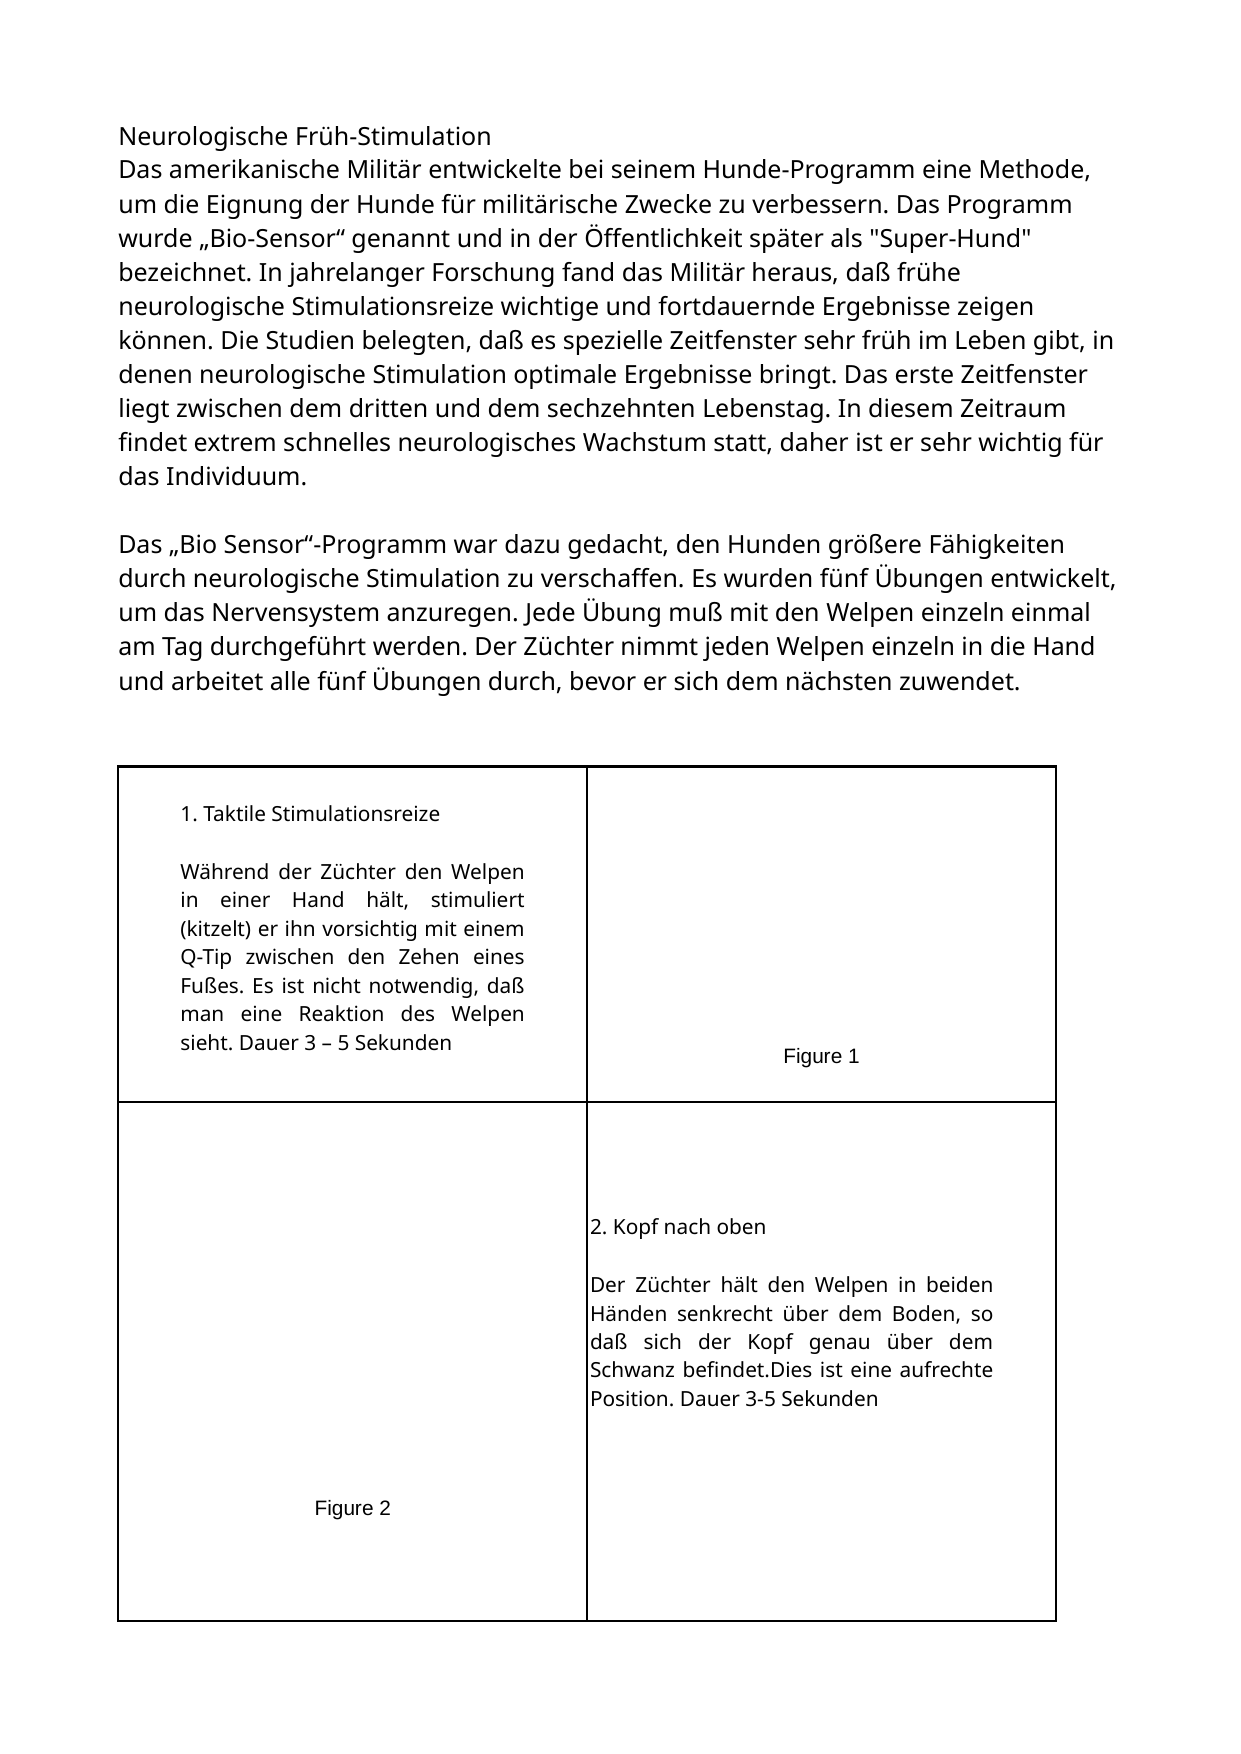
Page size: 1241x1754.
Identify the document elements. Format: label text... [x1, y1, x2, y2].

table_header 1. Taktile Stimulationsreize Während der Züchter den Welpen in einer Hand hält, stimuliert (kitzelt) er ihn vorsichtig mit einem Q-Tip zwischen den Zehen eines Fußes. Es ist nicht notwendig, daß man eine Reaktion des Welpen sieht. Dauer 3 – 5 Sekunden [119, 768, 586, 1101]
table_cell Figure 2 [119, 1103, 586, 1619]
text Das amerikanische Militär entwickelte bei seinem Hunde-Programm eine Methode, um die Eignung der Hunde für militärische Zwecke zu verbessern. Das Programm wurde „Bio-Sensor“ genannt und in der Öffentlichkeit später als "Super-Hund" bezeichnet. In jahrelanger Forschung fand das Militär heraus, daß frühe neurologische Stimulationsreize wichtige und fortdauernde Ergebnisse zeigen können. Die Studien belegten, daß es spezielle Zeitfenster sehr früh im Leben gibt, in denen neurologische Stimulation optimale Ergebnisse bringt. Das erste Zeitfenster liegt zwischen dem dritten und dem sechzehnten Lebenstag. In diesem Zeitraum findet extrem schnelles neurologisches Wachstum statt, daher ist er sehr wichtig für das Individuum. [118, 152, 1122, 493]
table_header Figure 1 [588, 768, 1055, 1101]
text Neurologische Früh-Stimulation [118, 118, 1122, 152]
table_cell 2. Kopf nach oben Der Züchter hält den Welpen in beiden Händen senkrecht über dem Boden, so daß sich der Kopf genau über dem Schwanz befindet.Dies ist eine aufrechte Position. Dauer 3-5 Sekunden [588, 1103, 1055, 1619]
text Das „Bio Sensor“-Programm war dazu gedacht, den Hunden größere Fähigkeiten durch neurologische Stimulation zu verschaffen. Es wurden fünf Übungen entwickelt, um das Nervensystem anzuregen. Jede Übung muß mit den Welpen einzeln einmal am Tag durchgeführt werden. Der Züchter nimmt jeden Welpen einzeln in die Hand und arbeitet alle fünf Übungen durch, bevor er sich dem nächsten zuwendet. [118, 527, 1122, 697]
